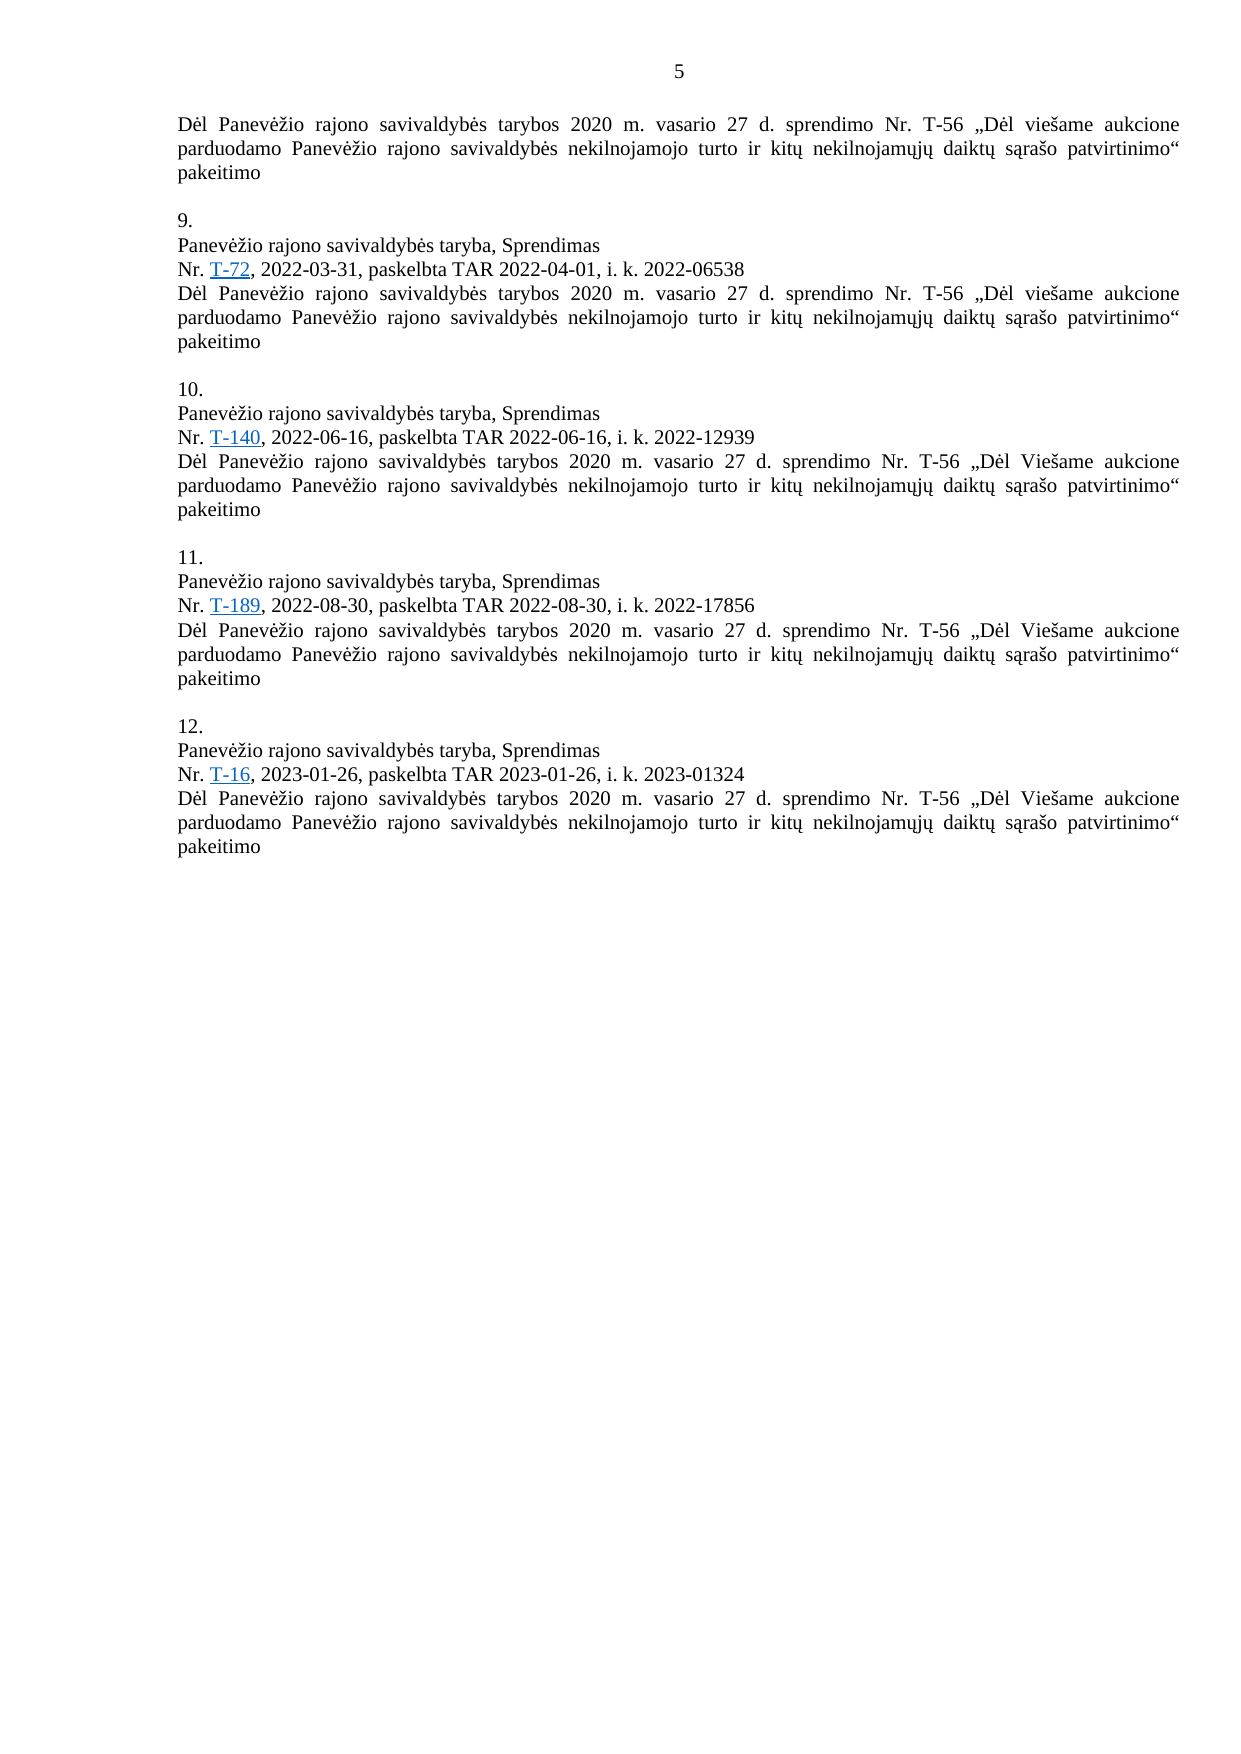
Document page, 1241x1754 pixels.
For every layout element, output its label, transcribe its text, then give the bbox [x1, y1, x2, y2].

text 9. [177, 208, 1181, 232]
text Nr. T-16, 2023-01-26, paskelbta TAR 2023-01-26, i. k. 2023-01324 [177, 762, 1181, 786]
text Panevėžio rajono savivaldybės taryba, Sprendimas [177, 401, 1181, 425]
text Dėl Panevėžio rajono savivaldybės tarybos 2020 m. vasario 27 d. sprendimo Nr. T-56 „Dėl viešame aukcione parduodamo Panevėžio rajono savivaldybės nekilnojamojo turto ir kitų nekilnojamųjų daiktų sąrašo patvirtinimo“ pakeitimo [177, 281, 1181, 353]
text Panevėžio rajono savivaldybės taryba, Sprendimas [177, 232, 1181, 257]
text Nr. T-189, 2022-08-30, paskelbta TAR 2022-08-30, i. k. 2022-17856 [177, 593, 1181, 617]
text Nr. T-140, 2022-06-16, paskelbta TAR 2022-06-16, i. k. 2022-12939 [177, 425, 1181, 449]
text 12. [177, 714, 1181, 738]
text Panevėžio rajono savivaldybės taryba, Sprendimas [177, 738, 1181, 762]
text Dėl Panevėžio rajono savivaldybės tarybos 2020 m. vasario 27 d. sprendimo Nr. T-56 „Dėl Viešame aukcione parduodamo Panevėžio rajono savivaldybės nekilnojamojo turto ir kitų nekilnojamųjų daiktų sąrašo patvirtinimo“ pakeitimo [177, 617, 1181, 690]
text Panevėžio rajono savivaldybės taryba, Sprendimas [177, 569, 1181, 593]
text Dėl Panevėžio rajono savivaldybės tarybos 2020 m. vasario 27 d. sprendimo Nr. T-56 „Dėl Viešame aukcione parduodamo Panevėžio rajono savivaldybės nekilnojamojo turto ir kitų nekilnojamųjų daiktų sąrašo patvirtinimo“ pakeitimo [177, 449, 1181, 521]
text Dėl Panevėžio rajono savivaldybės tarybos 2020 m. vasario 27 d. sprendimo Nr. T-56 „Dėl Viešame aukcione parduodamo Panevėžio rajono savivaldybės nekilnojamojo turto ir kitų nekilnojamųjų daiktų sąrašo patvirtinimo“ pakeitimo [177, 786, 1181, 858]
text Nr. T-72, 2022-03-31, paskelbta TAR 2022-04-01, i. k. 2022-06538 [177, 257, 1181, 281]
text 11. [177, 545, 1181, 569]
text 10. [177, 377, 1181, 401]
text Dėl Panevėžio rajono savivaldybės tarybos 2020 m. vasario 27 d. sprendimo Nr. T-56 „Dėl viešame aukcione parduodamo Panevėžio rajono savivaldybės nekilnojamojo turto ir kitų nekilnojamųjų daiktų sąrašo patvirtinimo“ pakeitimo [177, 112, 1181, 184]
